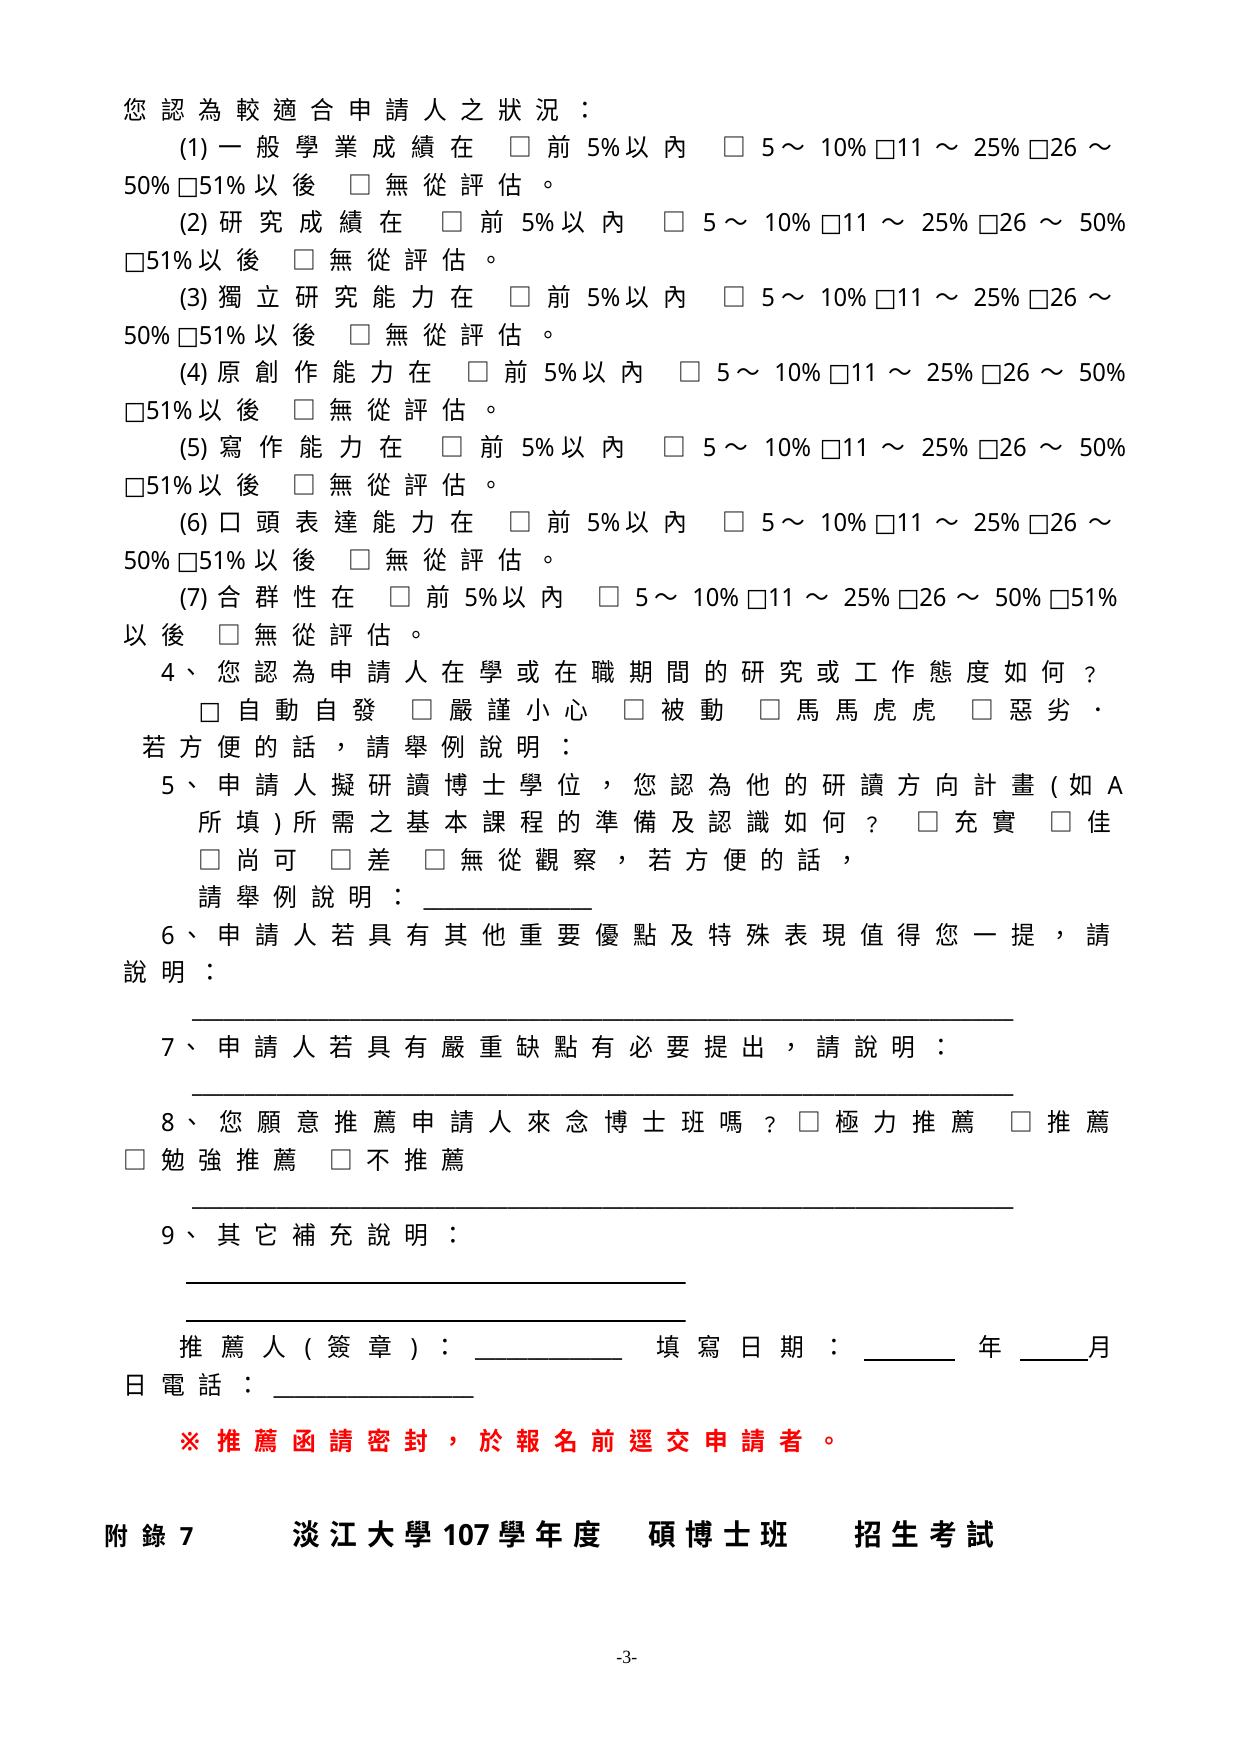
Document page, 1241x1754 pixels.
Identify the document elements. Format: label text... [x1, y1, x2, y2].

text 4、您認為申請人在學或在職期間的研究或工作態度如何﹖ [119, 652, 1126, 689]
text 附錄7 淡江大學107學年度 碩博士班 招生考試 [104, 1496, 1136, 1571]
text ※推薦函請密封，於報名前逕交申請者。 [112, 1421, 1126, 1458]
text 推薦人(簽章)：______________ 填寫日期： 年 月 日電話：___________________ [119, 1327, 1126, 1402]
text (3)獨立研究能力在 □前5%以內 □5～10% □11～25% □26～50% □51%以後 □無從評估。 [119, 277, 1126, 352]
text ______________________________________________________________________________ [119, 1177, 1126, 1214]
text 5、申請人擬研讀博士學位，您認為他的研讀方向計畫(如A所填)所需之基本課程的準備及認識如何﹖ □充實 □佳 □尚可 □差 □無從觀察，若方便的話， [146, 764, 1126, 877]
text 9、其它補充說明： [119, 1214, 1126, 1252]
text ______________________________________________________________________________ [119, 1064, 1126, 1102]
text (4)原創作能力在 □前5%以內 □5～10% □11～25% □26～50% □51%以後 □無從評估。 [119, 352, 1126, 427]
text (6)口頭表達能力在 □前5%以內 □5～10% □11～25% □26～50% □51%以後 □無從評估。 [119, 502, 1126, 577]
text (2)研究成績在 □前5%以內 □5～10% □11～25% □26～50% □51%以後 □無從評估。 [119, 202, 1126, 277]
text (1)一般學業成績在 □前5%以內 □5～10% □11～25% □26～50% □51%以後 □無從評估。 [119, 127, 1126, 202]
text 7、申請人若具有嚴重缺點有必要提出，請說明： [119, 1027, 1126, 1064]
text 請舉例說明：________________ [181, 877, 1126, 914]
text 6、申請人若具有其他重要優點及特殊表現值得您一提，請說明： [119, 914, 1126, 989]
text (7)合群性在 □前5%以內 □5～10% □11～25% □26～50% □51%以後 □無從評估。 [119, 577, 1126, 652]
text 8、您願意推薦申請人來念博士班嗎﹖□極力推薦 □推薦 □勉強推薦 □不推薦 [119, 1102, 1126, 1177]
text □自動自發 □嚴謹小心 □被動 □馬馬虎虎 □惡劣．若方便的話，請舉例說明： [142, 689, 1126, 764]
text 您認為較適合申請人之狀況： [119, 89, 1126, 127]
text ______________________________________________________________________________ [119, 989, 1126, 1027]
text (5)寫作能力在 □前5%以內 □5～10% □11～25% □26～50% □51%以後 □無從評估。 [119, 427, 1126, 502]
